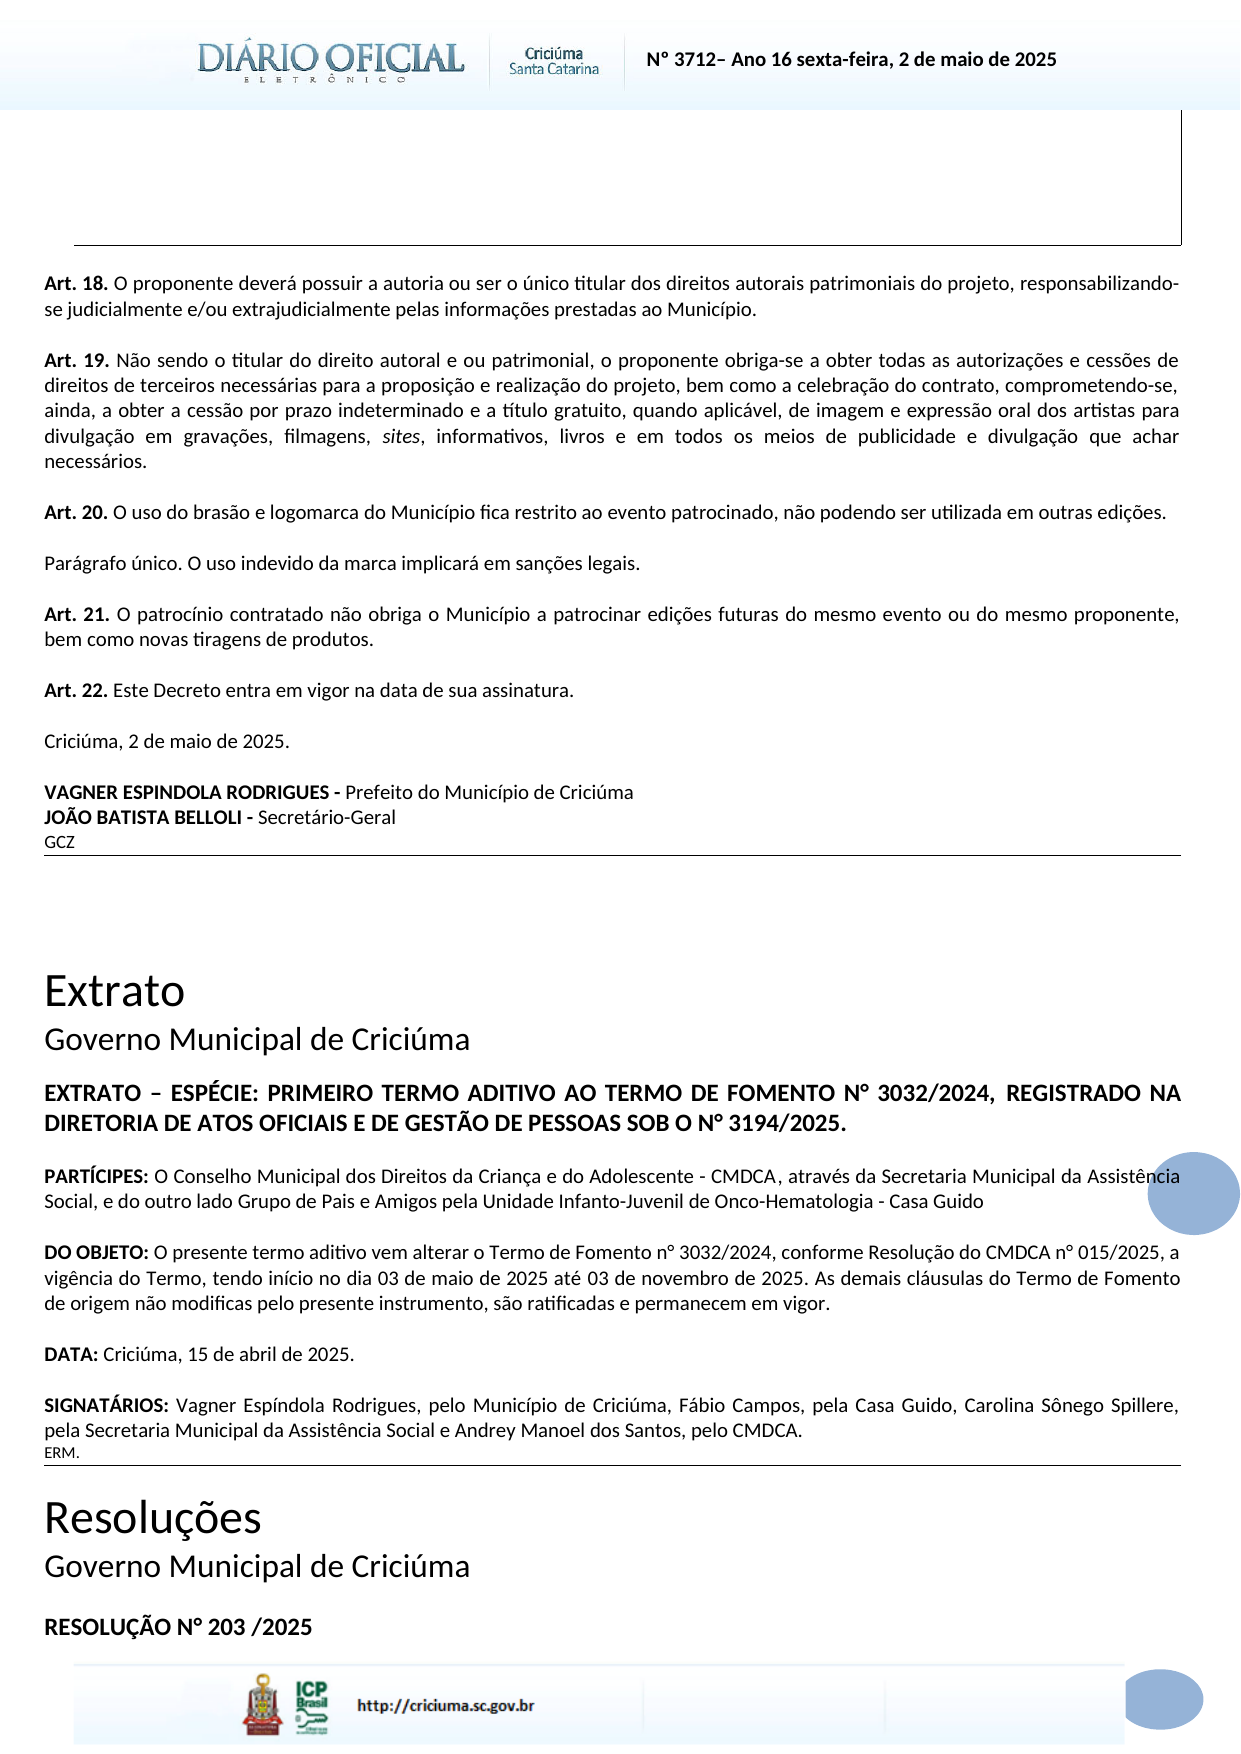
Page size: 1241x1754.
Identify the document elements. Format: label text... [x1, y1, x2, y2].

text Art. 21. O patrocínio contratado não obriga o Município a patrocinar edições futuras do mesmo evento ou do mesmo proponente, bem como novas tiragens de produtos. [44, 601, 1181, 652]
text PARTÍCIPES: O Conselho Municipal dos Direitos da Criança e do Adolescente - CMDCA, através da Secretaria Municipal da Assistência Social, e do outro lado Grupo de Pais e Amigos pela Unidade Infanto-Juvenil de Onco-Hematologia - Casa Guido [44, 1163, 1161, 1214]
text DO OBJETO: O presente termo aditivo vem alterar o Termo de Fomento n° 3032/2024, conforme Resolução do CMDCA n° 015/2025, a vigência do Termo, tendo início no dia 03 de maio de 2025 até 03 de novembro de 2025. As demais cláusulas do Termo de Fomento de origem não modificas pelo presente instrumento, são ratificadas e permanecem em vigor. [44, 1239, 1181, 1316]
text Governo Municipal de Criciúma [44, 1018, 1181, 1059]
text GCZ [44, 830, 1181, 855]
text RESOLUÇÃO N° 203 /2025 [44, 1611, 1181, 1642]
text Extrato [44, 959, 1181, 1018]
text Art. 19. Não sendo o titular do direito autoral e ou patrimonial, o proponente obriga-se a obter todas as autorizações e cessões de direitos de terceiros necessárias para a proposição e realização do projeto, bem como a celebração do contrato, comprometendo-se, ainda, a obter a cessão por prazo indeterminado e a título gratuito, quando aplicável, de imagem e expressão oral dos artistas para divulgação em gravações, filmagens, sites, informativos, livros e em todos os meios de publicidade e divulgação que achar necessários. [44, 347, 1181, 474]
text SIGNATÁRIOS: Vagner Espíndola Rodrigues, pelo Município de Criciúma, Fábio Campos, pela Casa Guido, Carolina Sônego Spillere, pela Secretaria Municipal da Assistência Social e Andrey Manoel dos Santos, pelo CMDCA. [44, 1392, 1181, 1443]
text Governo Municipal de Criciúma [44, 1545, 1181, 1586]
text JOÃO BATISTA BELLOLI - Secretário-Geral [44, 804, 1181, 830]
text Resoluções [44, 1486, 1181, 1545]
text DATA: Criciúma, 15 de abril de 2025. [44, 1341, 1181, 1366]
text ERM. [44, 1443, 1181, 1465]
text VAGNER ESPINDOLA RODRIGUES - Prefeito do Município de Criciúma [44, 779, 1181, 804]
text EXTRATO – ESPÉCIE: PRIMEIRO TERMO ADITIVO AO TERMO DE FOMENTO N° 3032/2024, REGISTRADO NA DIRETORIA DE ATOS OFICIAIS E DE GESTÃO DE PESSOAS SOB O N° 3194/2025. [44, 1077, 1181, 1138]
text Parágrafo único. O uso indevido da marca implicará em sanções legais. [44, 550, 1181, 576]
text Art. 22. Este Decreto entra em vigor na data de sua assinatura. [44, 677, 1181, 703]
text Art. 18. O proponente deverá possuir a autoria ou ser o único titular dos direitos autorais patrimoniais do projeto, responsabilizando-se judicialmente e/ou extrajudicialmente pelas informações prestadas ao Município. [44, 271, 1181, 321]
text Art. 20. O uso do brasão e logomarca do Município fica restrito ao evento patrocinado, não podendo ser utilizada em outras edições. [44, 499, 1181, 525]
text Criciúma, 2 de maio de 2025. [44, 728, 1181, 753]
